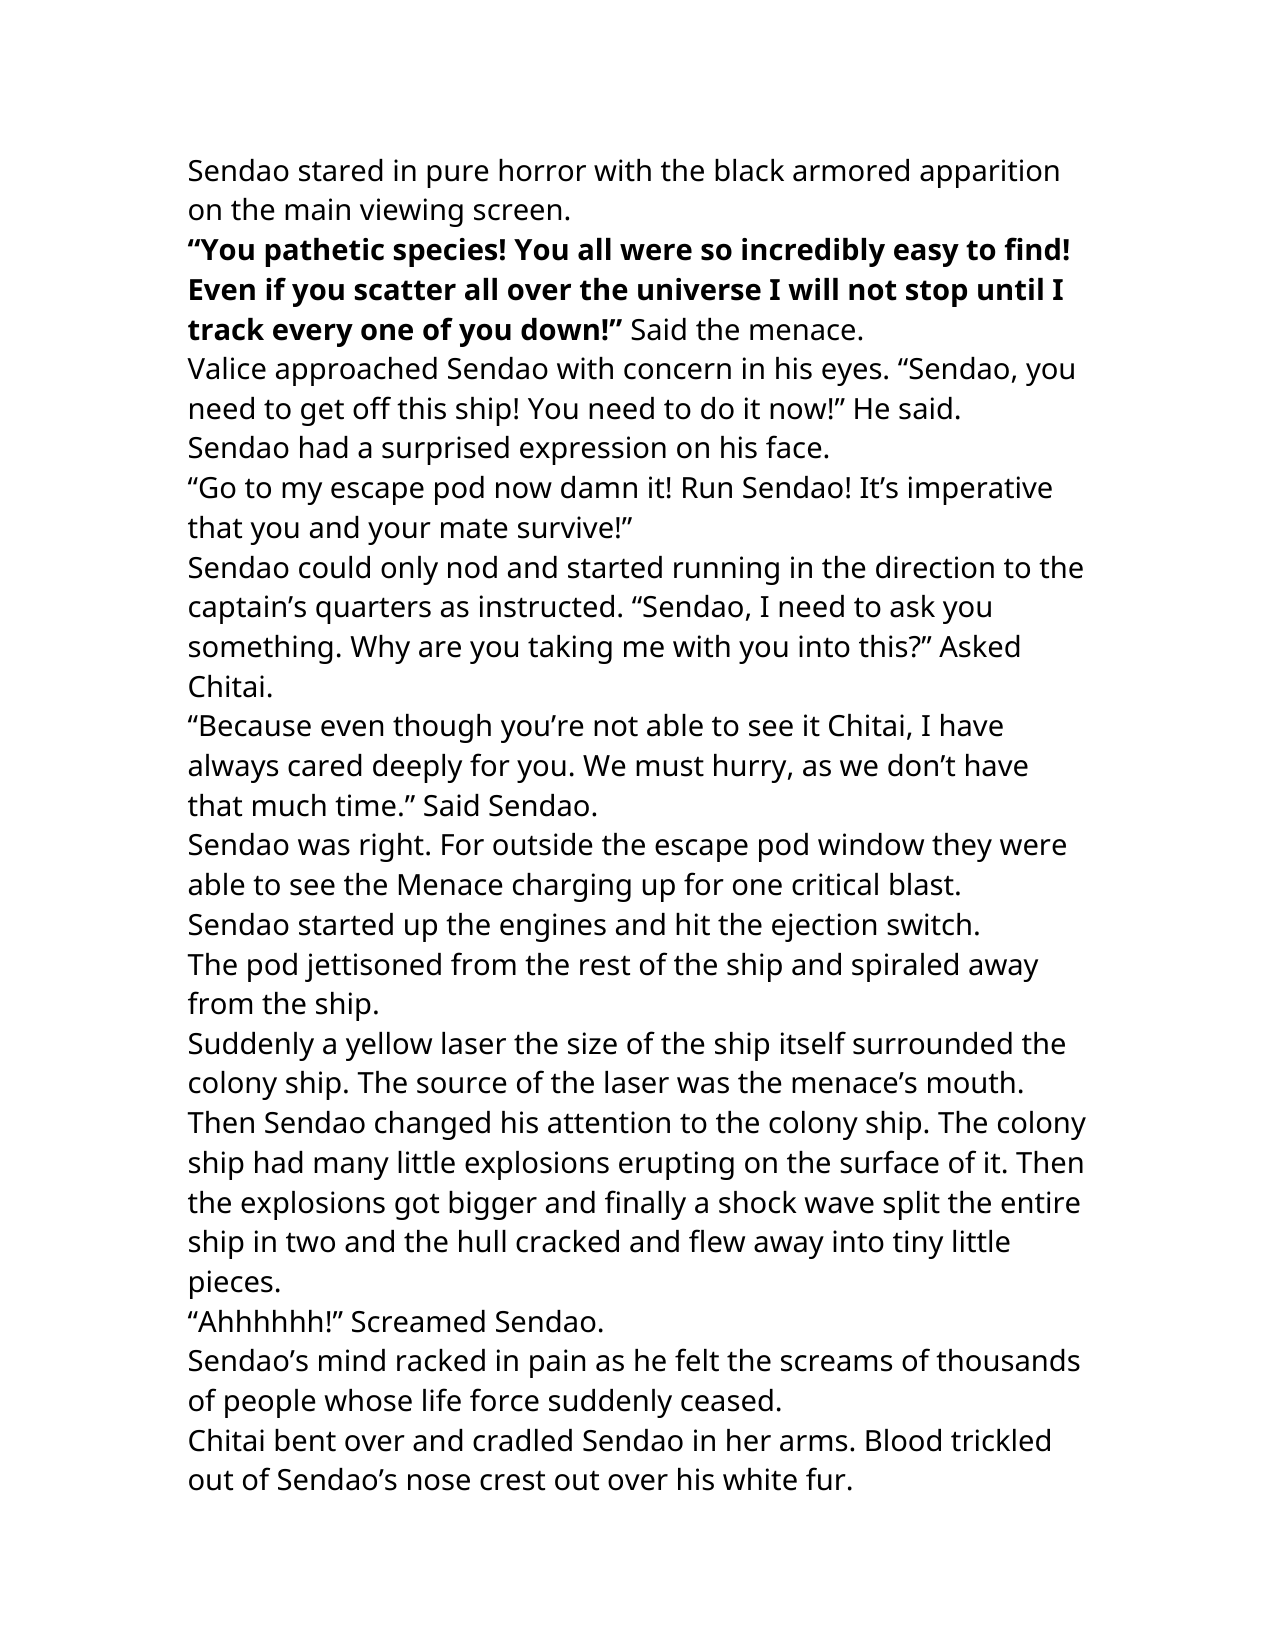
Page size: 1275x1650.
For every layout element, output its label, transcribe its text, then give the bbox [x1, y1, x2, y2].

text “Ahhhhhh!” Screamed Sendao. [187, 1301, 1087, 1341]
text Sendao had a surprised expression on his face. [187, 428, 1087, 467]
text “You pathetic species! You all were so incredibly easy to find! Even if you scatter all over the universe I will not stop until I track every one of you down!” Said the menace. [187, 229, 1087, 348]
text Sendao started up the engines and hit the ejection switch. [187, 904, 1087, 944]
text “Go to my escape pod now damn it! Run Sendao! It’s imperative that you and your mate survive!” [187, 467, 1087, 547]
text Sendao was right. For outside the escape pod window they were able to see the Menace charging up for one critical blast. [187, 825, 1087, 904]
text Sendao’s mind racked in pain as he felt the screams of thousands of people whose life force suddenly ceased. [187, 1341, 1087, 1420]
text “Because even though you’re not able to see it Chitai, I have always cared deeply for you. We must hurry, as we don’t have that much time.” Said Sendao. [187, 706, 1087, 825]
text The pod jettisoned from the rest of the ship and spiraled away from the ship. [187, 944, 1087, 1023]
text Valice approached Sendao with concern in his eyes. “Sendao, you need to get off this ship! You need to do it now!” He said. [187, 348, 1087, 428]
text Suddenly a yellow laser the size of the ship itself surrounded the colony ship. The source of the laser was the menace’s mouth. Then Sendao changed his attention to the colony ship. The colony ship had many little explosions erupting on the surface of it. Then the explosions got bigger and finally a shock wave split the entire ship in two and the hull cracked and flew away into tiny little pieces. [187, 1023, 1087, 1301]
text Sendao stared in pure horror with the black armored apparition on the main viewing screen. [187, 150, 1087, 229]
text Chitai bent over and cradled Sendao in her arms. Blood trickled out of Sendao’s nose crest out over his white fur. [187, 1420, 1087, 1499]
text Sendao could only nod and started running in the direction to the captain’s quarters as instructed. “Sendao, I need to ask you something. Why are you taking me with you into this?” Asked Chitai. [187, 547, 1087, 706]
